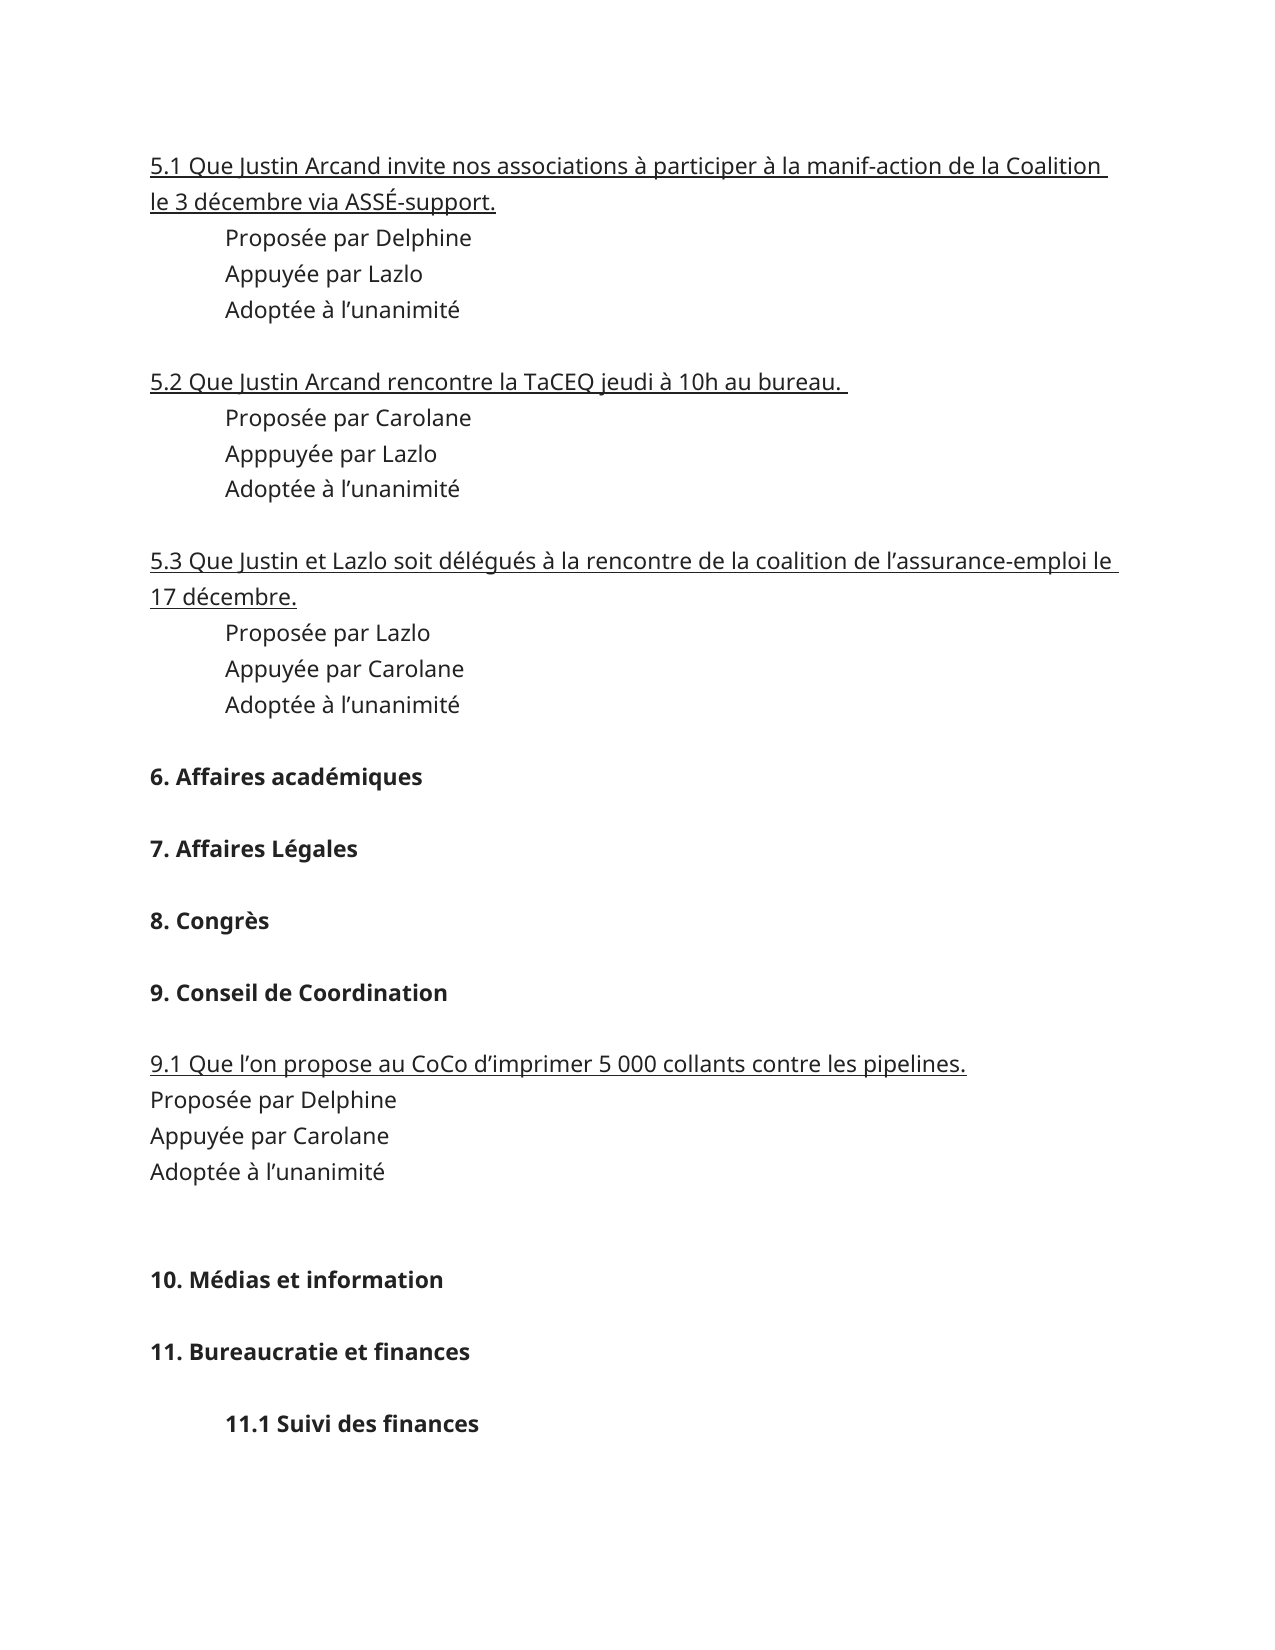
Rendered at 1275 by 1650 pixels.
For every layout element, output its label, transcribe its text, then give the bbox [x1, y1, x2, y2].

text 9.1 Que l’on propose au CoCo d’imprimer 5 000 collants contre les pipelines. [150, 1048, 1125, 1080]
text 5.1 Que Justin Arcand invite nos associations à participer à la manif-action de la Coalition le 3 décembre via ASSÉ-support. [150, 150, 1125, 217]
text 9. Conseil de Coordination [150, 977, 1125, 1008]
text Appuyée par Lazlo [150, 258, 1125, 289]
text Adoptée à l’unanimité [150, 689, 1125, 720]
text Proposée par Delphine [150, 222, 1125, 253]
text Proposée par Delphine [150, 1084, 1125, 1116]
text Proposée par Carolane [150, 402, 1125, 433]
text 8. Congrès [150, 905, 1125, 936]
text 11.1 Suivi des finances [150, 1408, 1125, 1439]
text Appuyée par Carolane [150, 653, 1125, 684]
text 10. Médias et information [150, 1264, 1125, 1295]
text Adoptée à l’unanimité [150, 1156, 1125, 1187]
text Adoptée à l’unanimité [150, 294, 1125, 325]
text 6. Affaires académiques [150, 761, 1125, 792]
text Apppuyée par Lazlo [150, 437, 1125, 469]
text Proposée par Lazlo [150, 617, 1125, 648]
text Adoptée à l’unanimité [150, 473, 1125, 505]
text 5.3 Que Justin et Lazlo soit délégués à la rencontre de la coalition de l’assurance-emploi le 17 décembre. [150, 545, 1125, 612]
text Appuyée par Carolane [150, 1120, 1125, 1152]
text 7. Affaires Légales [150, 833, 1125, 864]
text 11. Bureaucratie et finances [150, 1336, 1125, 1367]
text 5.2 Que Justin Arcand rencontre la TaCEQ jeudi à 10h au bureau. [150, 366, 1125, 397]
